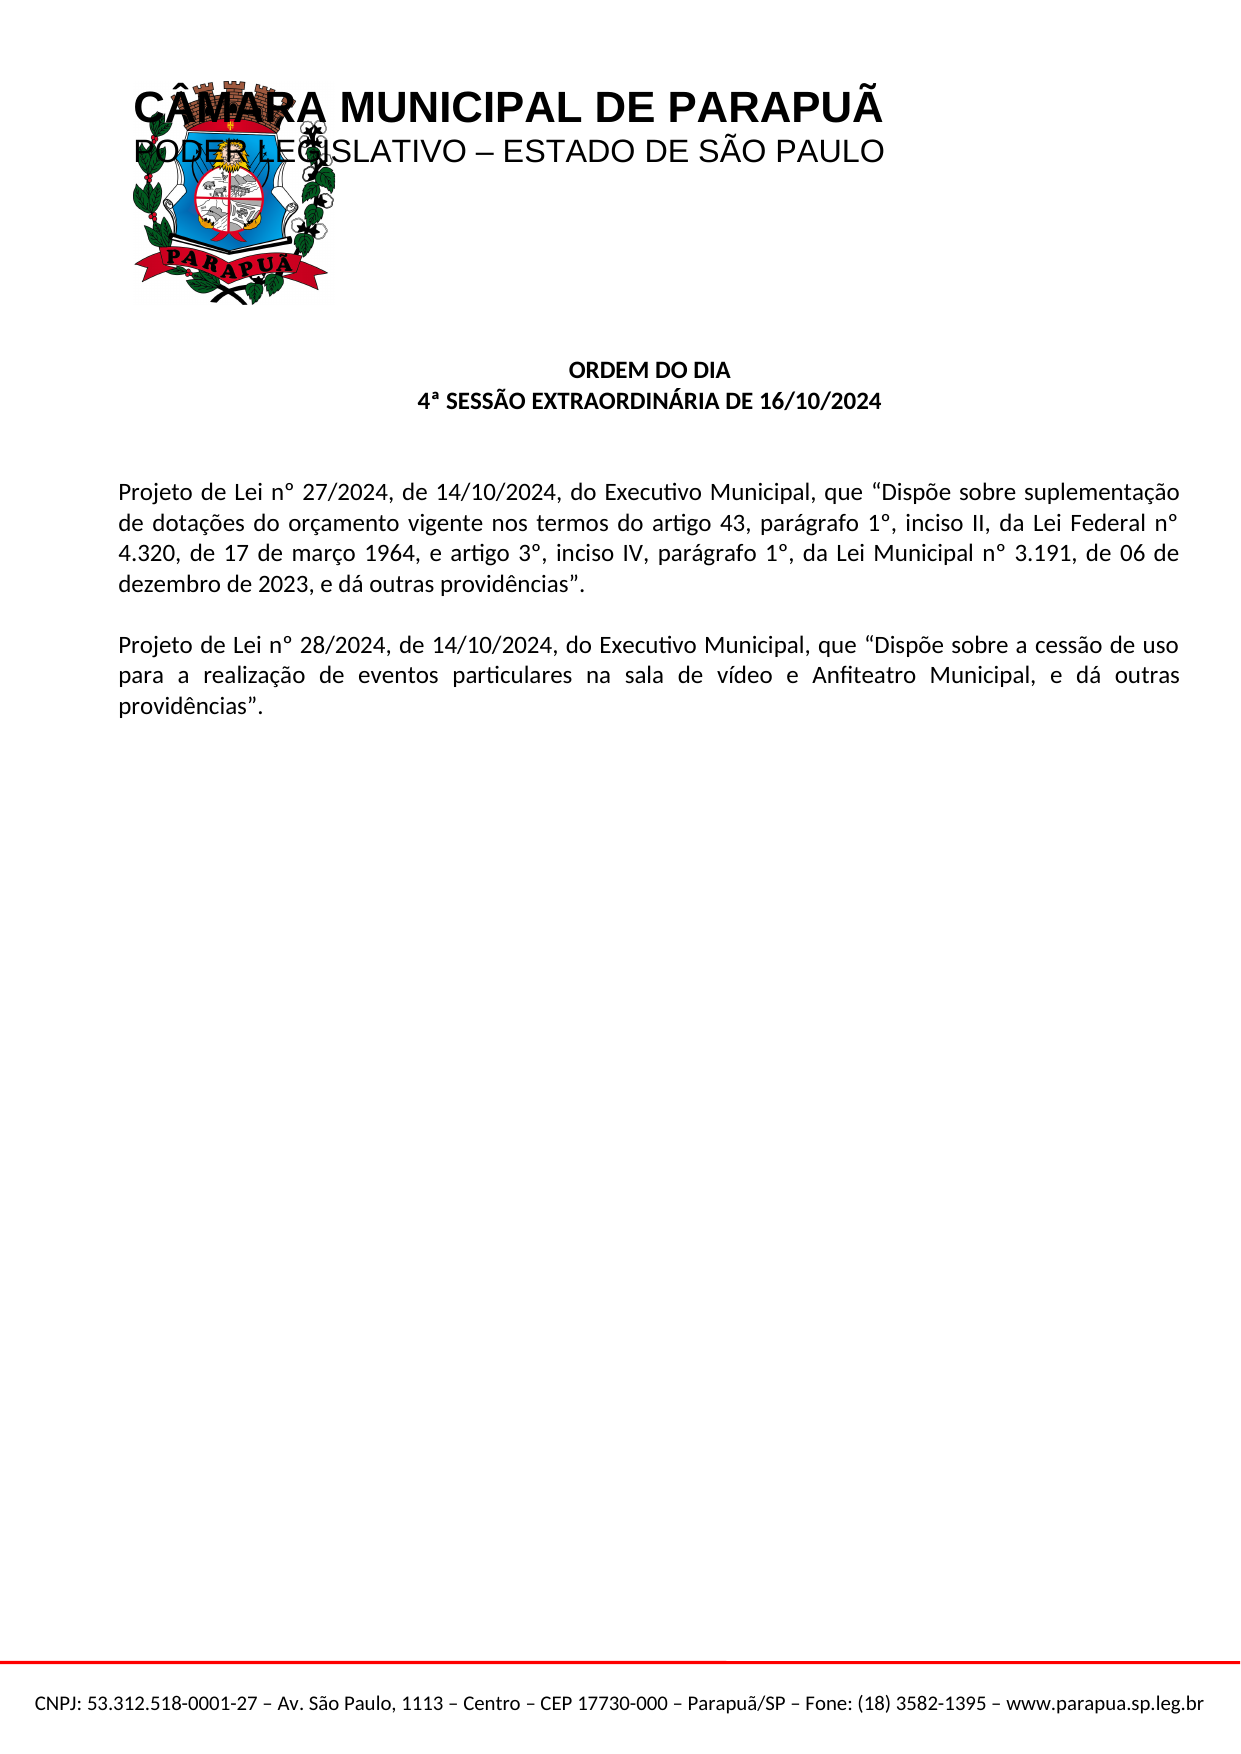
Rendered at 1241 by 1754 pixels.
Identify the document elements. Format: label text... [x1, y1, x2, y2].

text ORDEM DO DIA [118, 354, 1181, 385]
text 4ª SESSÃO EXTRAORDINÁRIA DE 16/10/2024 [118, 385, 1181, 415]
text Projeto de Lei nº 27/2024, de 14/10/2024, do Executivo Municipal, que “Dispõe sobre suplementação de dotações do orçamento vigente nos termos do artigo 43, parágrafo 1º, inciso II, da Lei Federal nº 4.320, de 17 de março 1964, e artigo 3º, inciso IV, parágrafo 1º, da Lei Municipal nº 3.191, de 06 de dezembro de 2023, e dá outras providências”. [118, 476, 1181, 598]
text Projeto de Lei nº 28/2024, de 14/10/2024, do Executivo Municipal, que “Dispõe sobre a cessão de uso para a realização de eventos particulares na sala de vídeo e Anfiteatro Municipal, e dá outras providências”. [118, 629, 1181, 721]
picture [133, 81, 336, 305]
